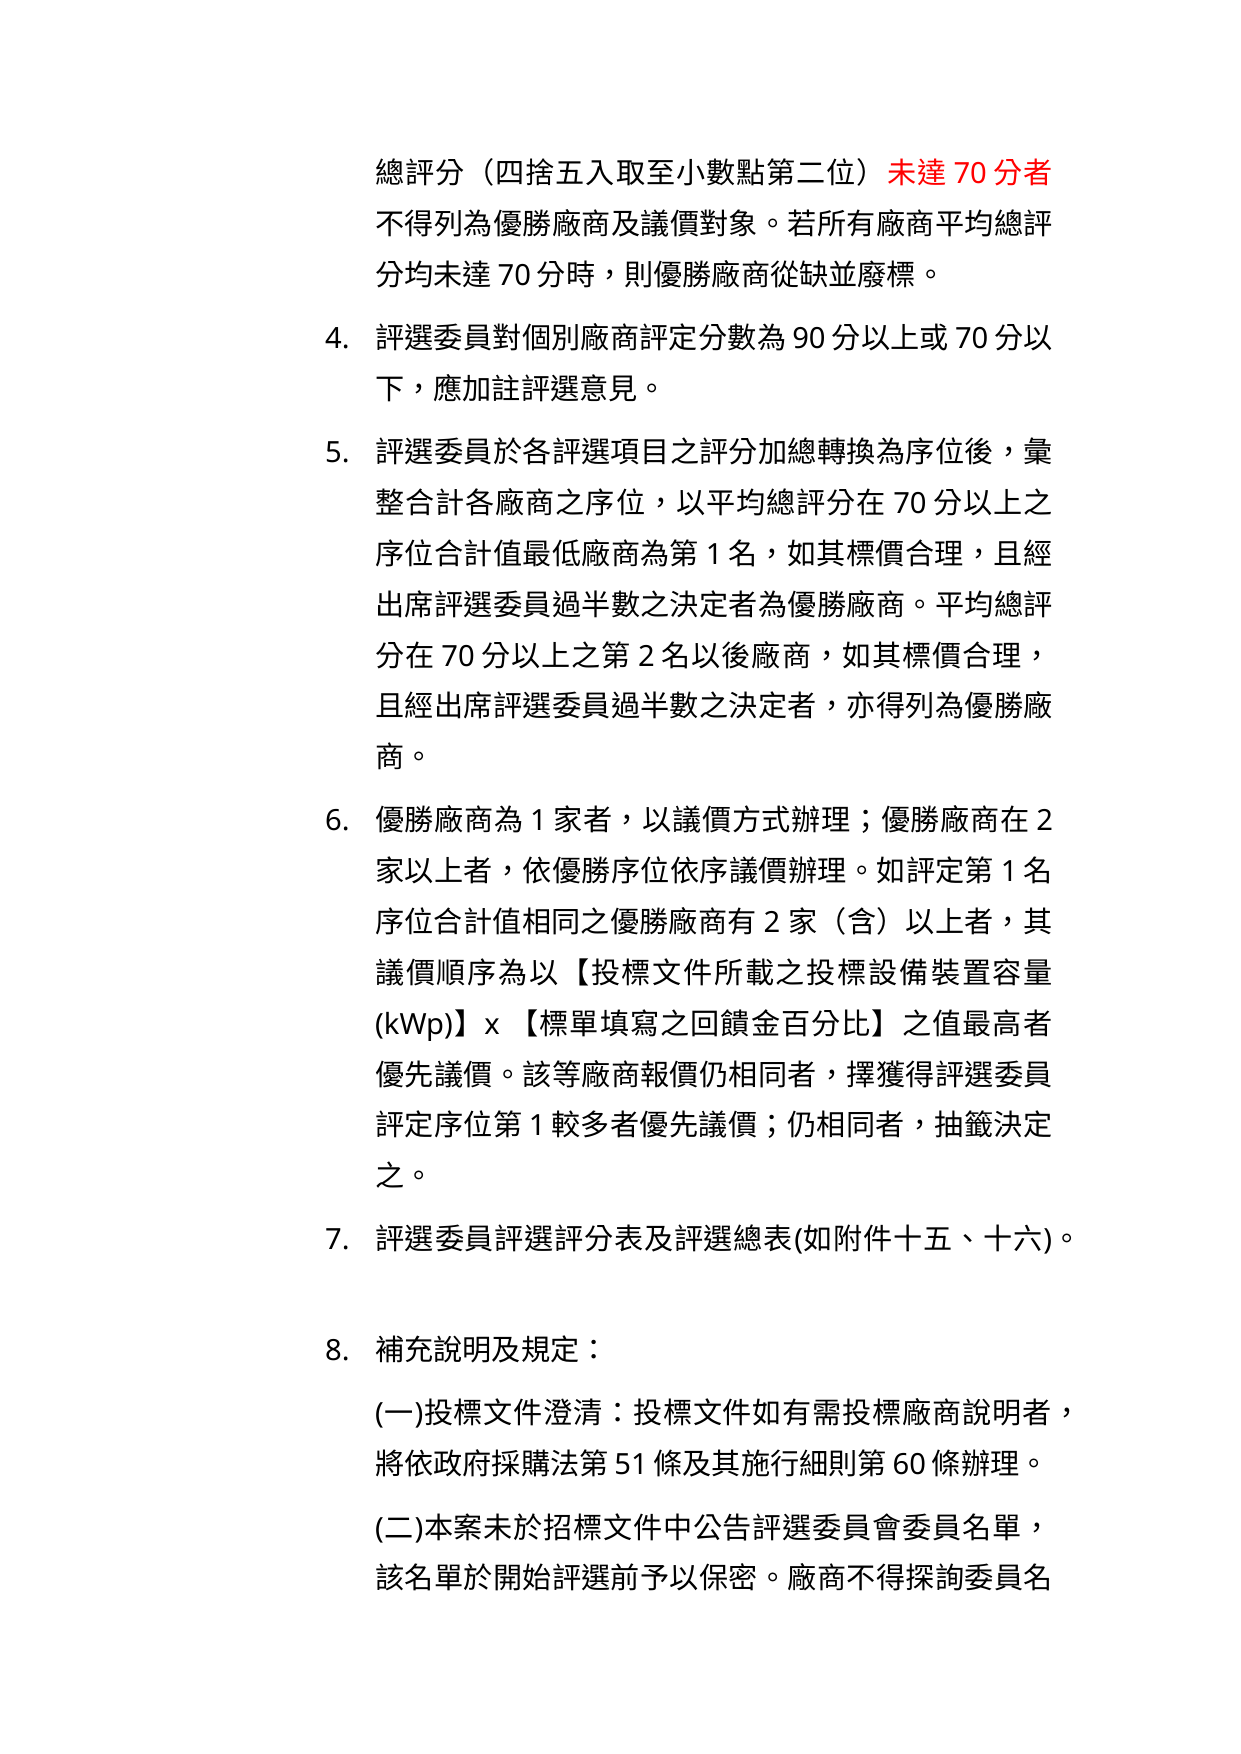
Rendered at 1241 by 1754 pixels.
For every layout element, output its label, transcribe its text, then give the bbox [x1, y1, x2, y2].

list 評選委員評選評分表及評選總表(如附件十五、十六)。 [325, 1216, 1053, 1306]
list (一)投標文件澄清：投標文件如有需投標廠商說明者，將依政府採購法第51條及其施行細則第60條辦理。 [375, 1390, 1053, 1483]
list 評選委員對個別廠商評定分數為90分以上或70分以下，應加註評選意見。 [325, 315, 1053, 408]
list 總評分（四捨五入取至小數點第二位）未達70分者不得列為優勝廠商及議價對象。若所有廠商平均總評分均未達70分時，則優勝廠商從缺並廢標。 [325, 150, 1053, 294]
list 評選委員於各評選項目之評分加總轉換為序位後，彙整合計各廠商之序位，以平均總評分在70分以上之序位合計值最低廠商為第1名，如其標價合理，且經出席評選委員過半數之決定者為優勝廠商。平均總評分在70分以上之第2名以後廠商，如其標價合理，且經出席評選委員過半數之決定者，亦得列為優勝廠商。 [325, 429, 1053, 776]
list 補充說明及規定： [325, 1327, 1053, 1369]
list (二)本案未於招標文件中公告評選委員會委員名單，該名單於開始評選前予以保密。廠商不得探詢委員名 [375, 1504, 1053, 1597]
list 優勝廠商為1家者，以議價方式辦理；優勝廠商在2家以上者，依優勝序位依序議價辦理。如評定第1名序位合計值相同之優勝廠商有2 家（含）以上者，其議價順序為以【投標文件所載之投標設備裝置容量(kWp)】x 【標單填寫之回饋金百分比】之值最高者優先議價。該等廠商報價仍相同者，擇獲得評選委員評定序位第1較多者優先議價；仍相同者，抽籤決定之。 [325, 797, 1053, 1195]
